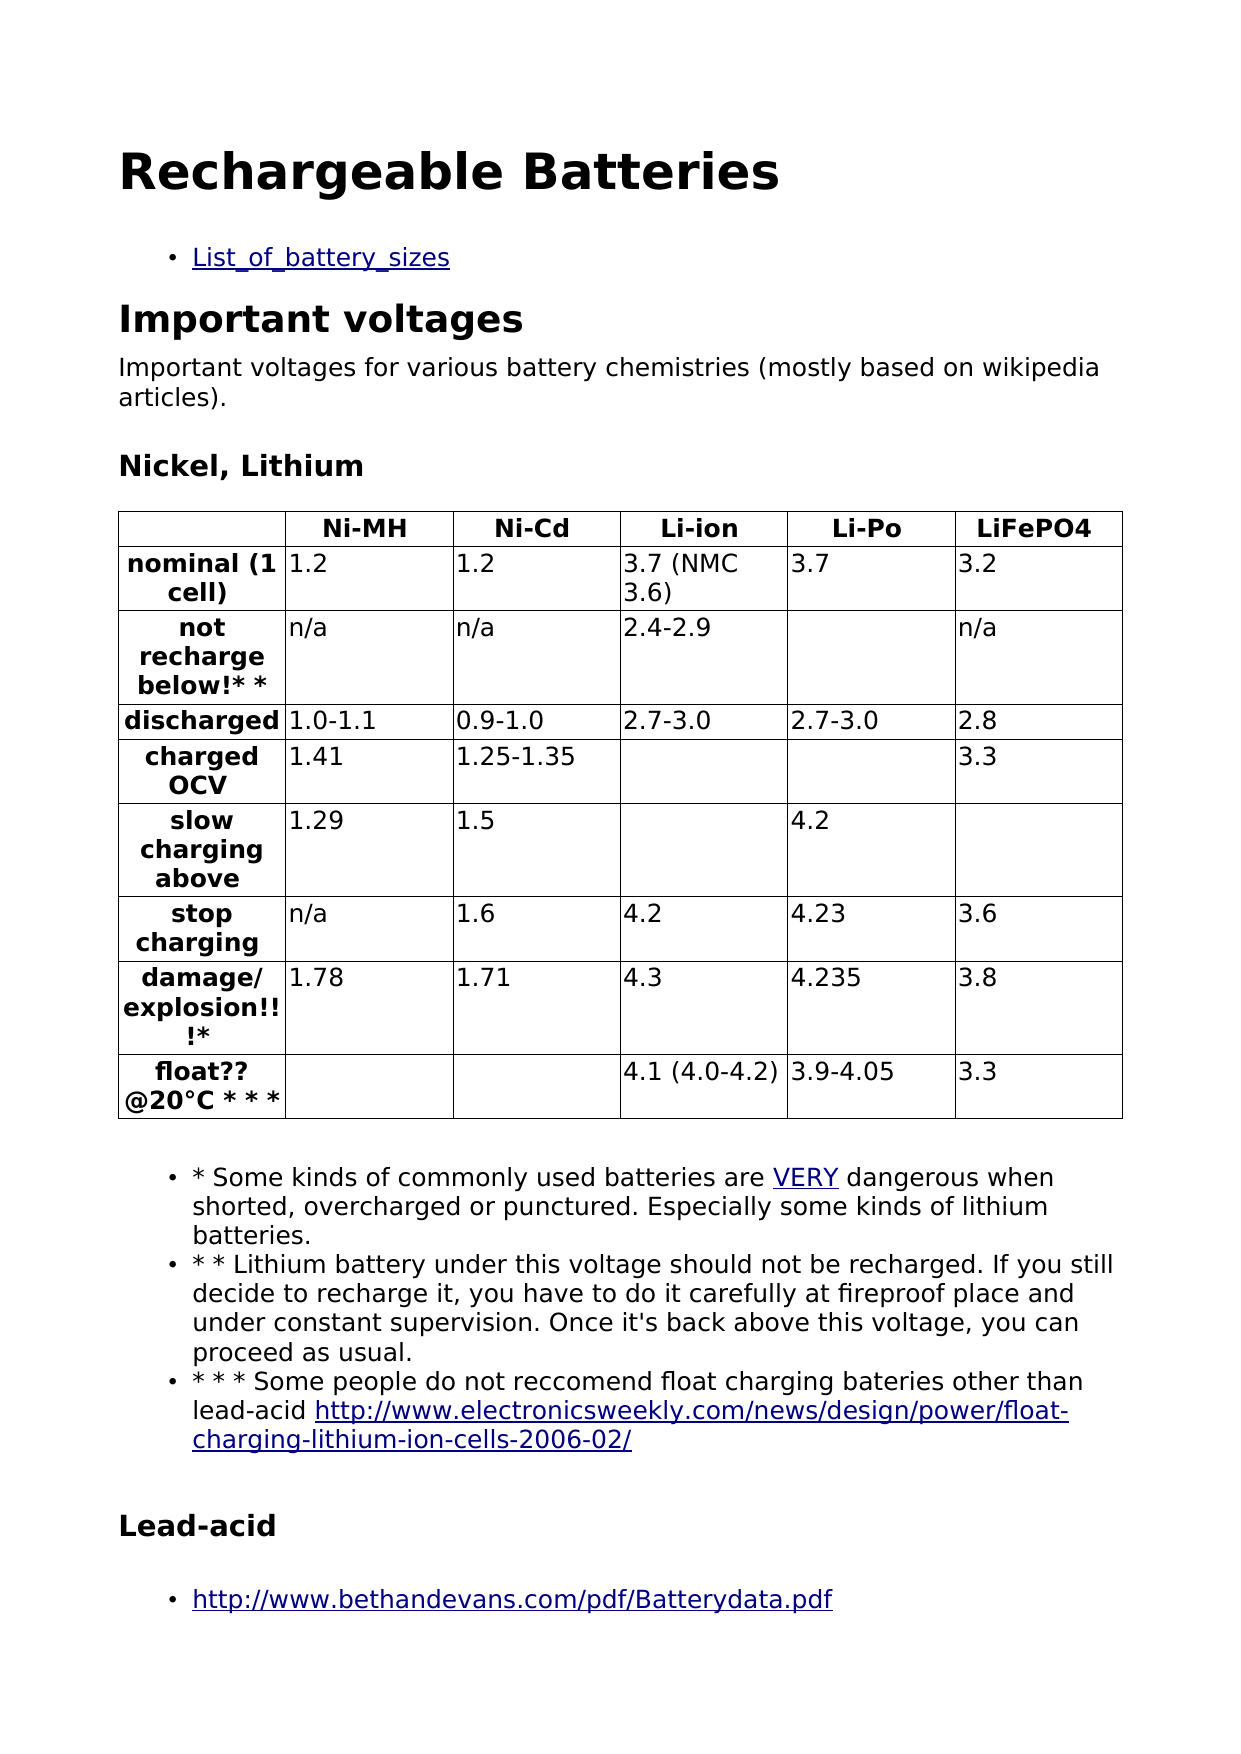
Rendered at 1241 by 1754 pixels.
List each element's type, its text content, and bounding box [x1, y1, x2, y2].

table_header [119, 512, 285, 546]
table_cell 3.3 [956, 1055, 1122, 1118]
table_cell 4.23 [788, 897, 955, 961]
table_cell 3.6 [956, 897, 1122, 961]
table_cell 1.29 [286, 804, 453, 896]
text Important voltages for various battery chemistries (mostly based on wikipedia articles). [118, 354, 1122, 412]
table_cell 3.7 [788, 547, 955, 610]
list * * * Some people do not reccomend float charging bateries other than lead-acid http://www.electronicsweekly.com/news/design/power/float-charging-lithium-ion-cells-2006-02/ [177, 1367, 1122, 1454]
table_cell 1.71 [454, 962, 620, 1054]
table_cell 4.3 [621, 962, 787, 1054]
table_cell 2.7-3.0 [621, 705, 787, 739]
table_header Li-ion [621, 512, 787, 546]
table_cell [621, 804, 787, 896]
table_cell n/a [286, 611, 453, 703]
subtitle Lead-acid [118, 1509, 1122, 1543]
table_cell [788, 740, 955, 803]
table_cell damage/explosion!!!* [119, 962, 285, 1054]
table_cell 3.2 [956, 547, 1122, 610]
table_cell 3.3 [956, 740, 1122, 803]
table_cell [286, 1055, 453, 1118]
table_cell [454, 1055, 620, 1118]
table_cell 1.0-1.1 [286, 705, 453, 739]
table_cell 2.4-2.9 [621, 611, 787, 703]
table_header Li-Po [788, 512, 955, 546]
table_cell 4.1 (4.0-4.2) [621, 1055, 787, 1118]
table_cell 4.235 [788, 962, 955, 1054]
table_cell 3.7 (NMC 3.6) [621, 547, 787, 610]
table_cell not recharge below!* * [119, 611, 285, 703]
table_cell 1.25-1.35 [454, 740, 620, 803]
subtitle Nickel, Lithium [118, 449, 1122, 483]
table_cell nominal (1 cell) [119, 547, 285, 610]
table_cell [956, 804, 1122, 896]
table_cell 1.2 [454, 547, 620, 610]
table_cell stop charging [119, 897, 285, 961]
list * * Lithium battery under this voltage should not be recharged. If you still decide to recharge it, you have to do it carefully at fireproof place and under constant supervision. Once it's back above this voltage, you can proceed as usual. [177, 1250, 1122, 1367]
table_cell 2.8 [956, 705, 1122, 739]
table_cell n/a [454, 611, 620, 703]
list http://www.bethandevans.com/pdf/Batterydata.pdf [177, 1585, 1122, 1614]
table_cell 2.7-3.0 [788, 705, 955, 739]
table_cell 0.9-1.0 [454, 705, 620, 739]
table_cell 1.2 [286, 547, 453, 610]
table_cell discharged [119, 705, 285, 739]
table_cell [788, 611, 955, 703]
table_cell 1.41 [286, 740, 453, 803]
table_cell 1.78 [286, 962, 453, 1054]
list * Some kinds of commonly used batteries are VERY dangerous when shorted, overcharged or punctured. Especially some kinds of lithium batteries. [177, 1163, 1122, 1250]
table_header LiFePO4 [956, 512, 1122, 546]
table_cell charged OCV [119, 740, 285, 803]
table_cell 4.2 [788, 804, 955, 896]
table_cell 1.5 [454, 804, 620, 896]
table_cell 3.9-4.05 [788, 1055, 955, 1118]
table_header Ni-Cd [454, 512, 620, 546]
subtitle Important voltages [118, 297, 1122, 341]
table_cell n/a [286, 897, 453, 961]
table_cell 4.2 [621, 897, 787, 961]
table_cell slow charging above [119, 804, 285, 896]
subtitle Rechargeable Batteries [118, 143, 1122, 201]
table_cell n/a [956, 611, 1122, 703]
table_header Ni-MH [286, 512, 453, 546]
table_cell [621, 740, 787, 803]
table_cell float?? @20°C * * * [119, 1055, 285, 1118]
table_cell 3.8 [956, 962, 1122, 1054]
table_cell 1.6 [454, 897, 620, 961]
list List_of_battery_sizes [177, 243, 1122, 272]
